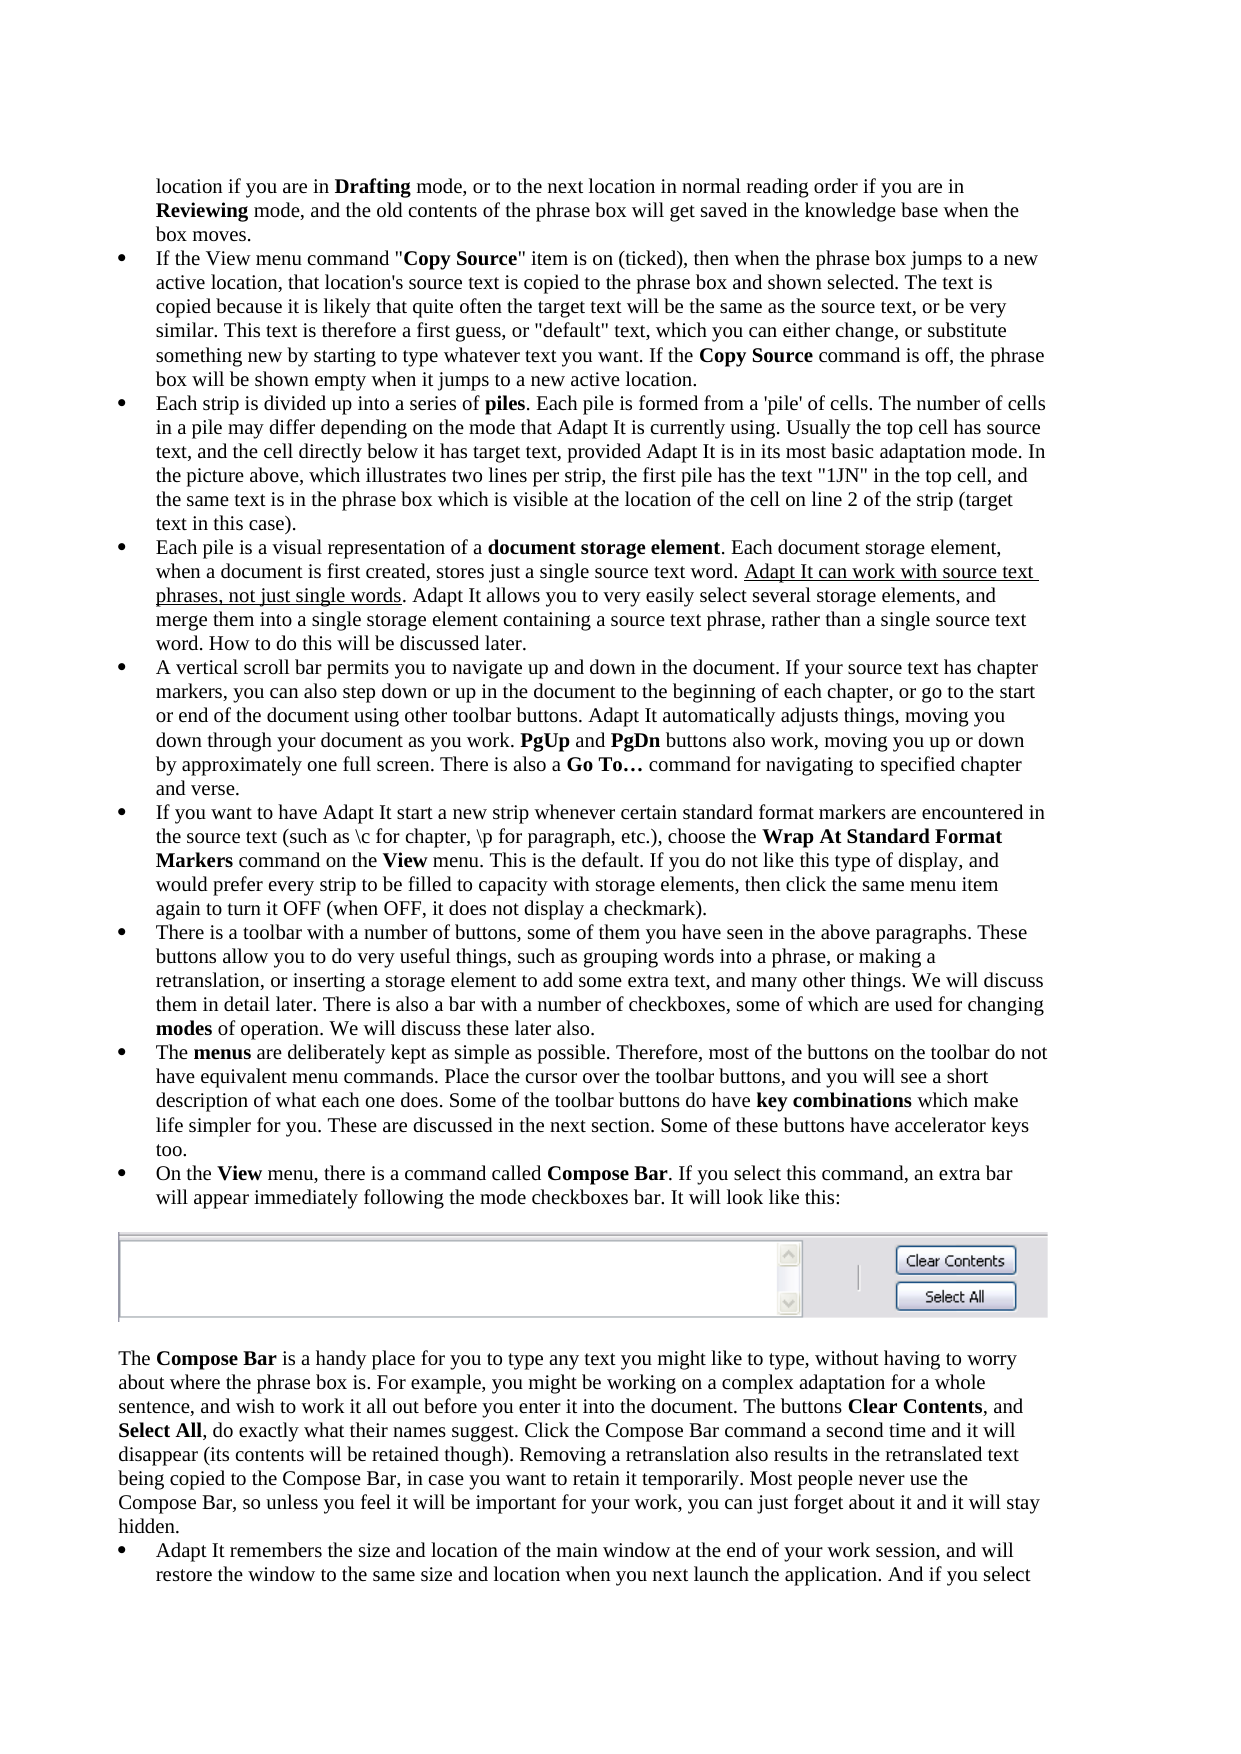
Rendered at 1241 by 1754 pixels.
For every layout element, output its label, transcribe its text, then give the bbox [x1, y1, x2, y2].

list The menus are deliberately kept as simple as possible. Therefore, most of the buttons on the toolbar do not have equivalent menu commands. Place the cursor over the toolbar buttons, and you will see a short description of what each one does. Some of the toolbar buttons do have key combinations which make life simpler for you. These are discussed in the next section. Some of these buttons have accelerator keys too. [118, 1040, 1048, 1161]
list On the View menu, there is a command called Compose Bar. If you select this command, an extra bar will appear immediately following the mode checkboxes bar. It will look like this: [118, 1161, 1048, 1209]
list If the View menu command "Copy Source" item is on (ticked), then when the phrase box jumps to a new active location, that location's source text is copied to the phrase box and shown selected. The text is copied because it is likely that quite often the target text will be the same as the source text, or be very similar. This text is therefore a first guess, or "default" text, which you can either change, or substitute something new by starting to type whatever text you want. If the Copy Source command is off, the phrase box will be shown empty when it jumps to a new active location. [118, 246, 1048, 391]
list Each pile is a visual representation of a document storage element. Each document storage element, when a document is first created, stores just a single source text word. Adapt It can work with source text phrases, not just single words. Adapt It allows you to very easily select several storage elements, and merge them into a single storage element containing a source text phrase, rather than a single source text word. How to do this will be discussed later. [118, 535, 1048, 655]
list If you want to have Adapt It start a new strip whenever certain standard format markers are encountered in the source text (such as \c for chapter, \p for paragraph, etc.), choose the Wrap At Standard Format Markers command on the View menu. This is the default. If you do not like this type of display, and would prefer every strip to be filled to capacity with storage elements, then click the same menu item again to turn it OFF (when OFF, it does not display a checkmark). [118, 800, 1048, 920]
text The Compose Bar is a handy place for you to type any text you might like to type, without having to worry about where the phrase box is. For example, you might be working on a complex adaptation for a whole sentence, and wish to work it all out before you enter it into the document. The buttons Clear Contents, and Select All, do exactly what their names suggest. Click the Compose Bar command a second time and it will disappear (its contents will be retained though). Removing a retranslation also results in the retranslated text being copied to the Compose Bar, in case you want to retain it temporarily. Most people never use the Compose Bar, so unless you feel it will be important for your work, you can just forget about it and it will stay hidden. [118, 1322, 1048, 1538]
list There is a toolbar with a number of buttons, some of them you have seen in the above paragraphs. These buttons allow you to do very useful things, such as grouping words into a phrase, or making a retranslation, or inserting a storage element to add some extra text, and many other things. We will discuss them in detail later. There is also a bar with a number of checkboxes, some of which are used for changing modes of operation. We will discuss these later also. [118, 920, 1048, 1040]
list Each strip is divided up into a series of piles. Each pile is formed from a 'pile' of cells. The number of cells in a pile may differ depending on the mode that Adapt It is currently using. Usually the top cell has source text, and the cell directly below it has target text, provided Adapt It is in its most basic adaptation mode. In the picture above, which illustrates two lines per strip, the first pile has the text "1JN" in the top cell, and the same text is in the phrase box which is visible at the location of the cell on line 2 of the strip (target text in this case). [118, 391, 1048, 535]
list Adapt It remembers the size and location of the main window at the end of your work session, and will restore the window to the same size and location when you next launch the application. And if you select [118, 1538, 1048, 1586]
list location if you are in Drafting mode, or to the next location in normal reading order if you are in Reviewing mode, and the old contents of the phrase box will get saved in the knowledge base when the box moves. [118, 174, 1048, 246]
list A vertical scroll bar permits you to navigate up and down in the document. If your source text has chapter markers, you can also step down or up in the document to the beginning of each chapter, or go to the start or end of the document using other toolbar buttons. Adapt It automatically adjusts things, moving you down through your document as you work. PgUp and PgDn buttons also work, moving you up or down by approximately one full screen. There is also a Go To… command for navigating to specified chapter and verse. [118, 655, 1048, 800]
picture [118, 1232, 1048, 1322]
